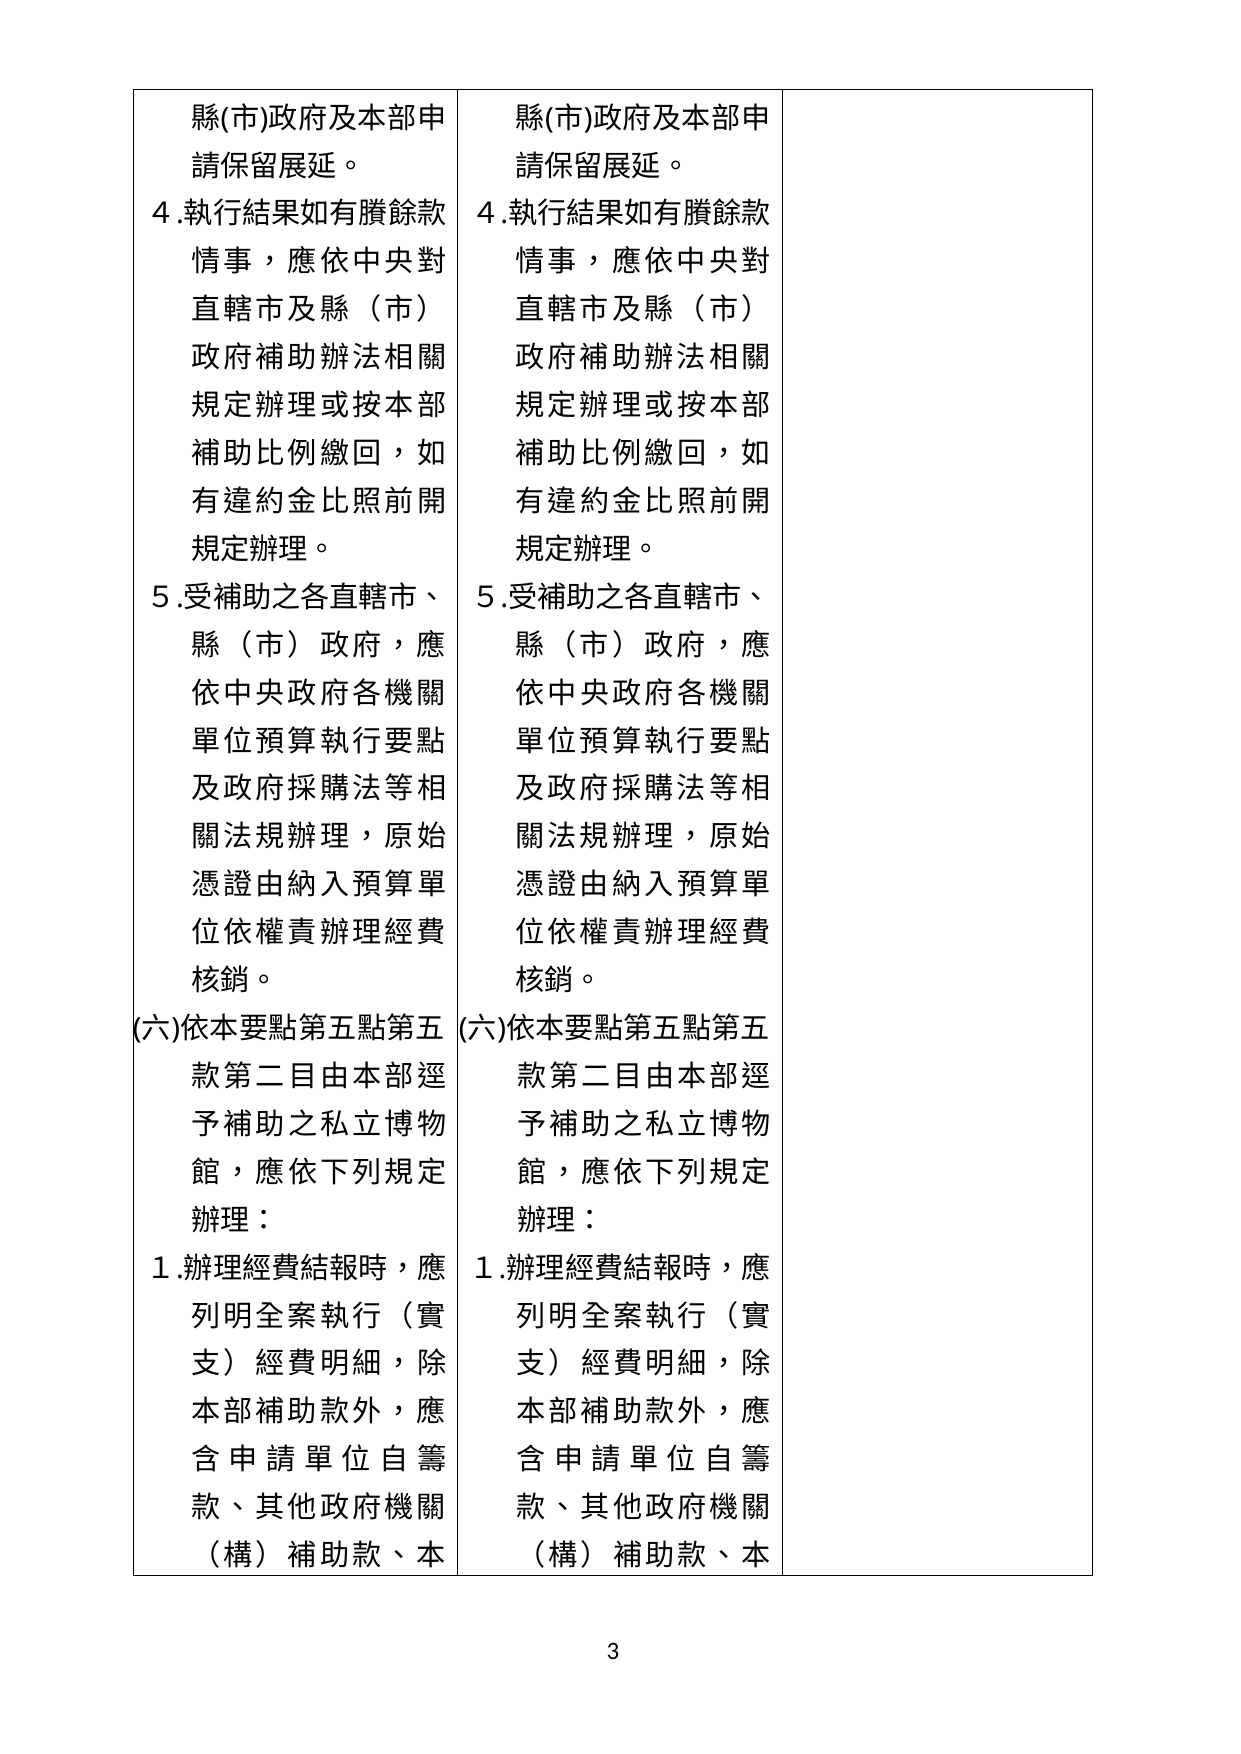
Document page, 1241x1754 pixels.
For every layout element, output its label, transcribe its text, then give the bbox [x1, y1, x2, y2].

table_cell [783, 90, 1092, 1575]
table_cell 縣(市)政府及本部申請保留展延。 ４.執行結果如有賸餘款情事，應依中央對直轄市及縣（市）政府補助辦法相關規定辦理或按本部補助比例繳回，如有違約金比照前開規定辦理。 ５.受補助之各直轄市、縣（市）政府，應依中央政府各機關單位預算執行要點及政府採購法等相關法規辦理，原始憑證由納入預算單位依權責辦理經費核銷。 (六)依本要點第五點第五款第二目由本部逕予補助之私立博物館，應依下列規定辦理： １.辦理經費結報時，應列明全案執行（實支）經費明細，除本部補助款外，應含申請單位自籌款、其他政府機關（構）補助款、本 [458, 90, 782, 1575]
table_cell 七、補助款注意事項： (一)本部補助款不得用於人事費、土地取得（含租賃）、館藏文物購置、國外旅費、獎金、獎品及辦公室庶務性設備等費用。 (二)執行過程中遇有經費不足時，應自行籌措財源，不得要求追加補助數額。 (三)法人或團體接受本計畫補助辦理採購，其補助金額占採購金額半數以上，且補助金額在公告金額以上者，有政府採購法第四條規定之適用，並應受本部之監督。如有違反該規定者，本部即廢止補助，並追繳補助經費。 (四)配合本部國家文化記憶庫之典藏與在地知識整飭、權利盤點、數位化等工作，應依循本部統一之後設資料格式及技術規範辦理。 (五)本計畫補助款應悉數納入各直轄市、縣(市)政府年度預算（本部逕予補助之私立博物館依本點第六款規定辦理）： １.補助款應專款專用，如有挪用情事，將廢止其補助資格，並追繳補助款項。 ２.補助款未經核准不得變更使用用途，如因實際需要需增（減）列計畫項目，其調整幅度達總經費百分之二十以上者，應函請本部同意；調整幅度未達總經費百分之二十者，由各直轄市、縣(市)政府審核同意後，副知本部。 ３.補助經費如未能於會計年度執行完畢，須向所屬直轄市、縣(市)政府及本部申請保留展延。 ４.執行結果如有賸餘款情事，應依中央對直轄市及縣（市）政府補助辦法相關規定辦理或按本部補助比例繳回，如有違約金比照前開規定辦理。 ５.受補助之各直轄市、縣（市）政府，應依中央政府各機關單位預算執行要點及政府採購法等相關法規辦理，原始憑證由納入預算單位依權責辦理經費核銷。 (六)依本要點第五點第五款第二目由本部逕予補助之私立博物館，應依下列規定辦理： １.辦理經費結報時，應列明全案執行（實支）經費明細，除本部補助款外，應含申請單位自籌款、其他政府機關（構）補助款、本案衍生收入之實際執行明細；如有隱匿不實或造假情事，撤銷補助案件，並收回已撥付款項。 ２.涉及個人所得部分，應依財政部發布之各類所得扣繳率標準辦理扣繳，並檢附扣繳證明或已登記辦理扣繳歸戶切結書；適用全民健康保險法第三十一條及第三十四條所稱補充保險費者，應依相關規定辦理扣繳，並檢附扣繳證明或已登記辦理扣繳切結書。 ３.補助經費於補助案件結案時尚有結餘款，應按補助比例繳回。受補助案之實際支出總金額或本部指定補助項目實際支出金額低於修正計畫書所載預算數時，本部得按原補助比例調降或廢止原同意補助之款項。 ４.補助經費產生之衍生收入，應運用於受補助計畫，除有相關規定外，結餘款應按補助比例繳回；有關收益部分，如本部補助經費未涉及印製或製作、出版、行銷等費用，實際販售收益無需繳回。 ５.補助款未經核准不得變更使用用途，如因實際需要須增（減）列計畫項目，應函請本部同意。 ６.本部依據受補助案之執行計畫，選定績效衡量指標，作為辦理補助案件成果考核及效益評估之參據。補助款之運用考核，如發現成效不佳、未依補助用途支用、或虛報、浮報等情事，除應繳回該部分之補助經費外，得依情節輕重對補助案件停止補助一年至五年。 ７.補助經費結報時，所檢附之支出憑證應依政府支出憑證處理要點規定辦理，並應詳列支出用途及全部實支經費總額，同一案件由二個以上機關補助者，應列明各機關實際補助金額。 ８.受補助之民間團體及個人申請支付款項時，應本誠信原則對所提出支出憑證之支付事實及真實性負責，如有不實，應負相關責任。 ９.應依中央政府各機關對民間團體及個人補（捐）助預算執行應注意事項相關規定辦理。 （七）獲本部補助比率逾工程建造經費百分之五十之新建公共工程，應依行政院公共工程委員會「公共工程生態檢核注意事項」及「文化部及所屬機關(構)落實公共工程生態檢核作業規定」，辦理生態檢核作業。 [134, 90, 457, 1575]
